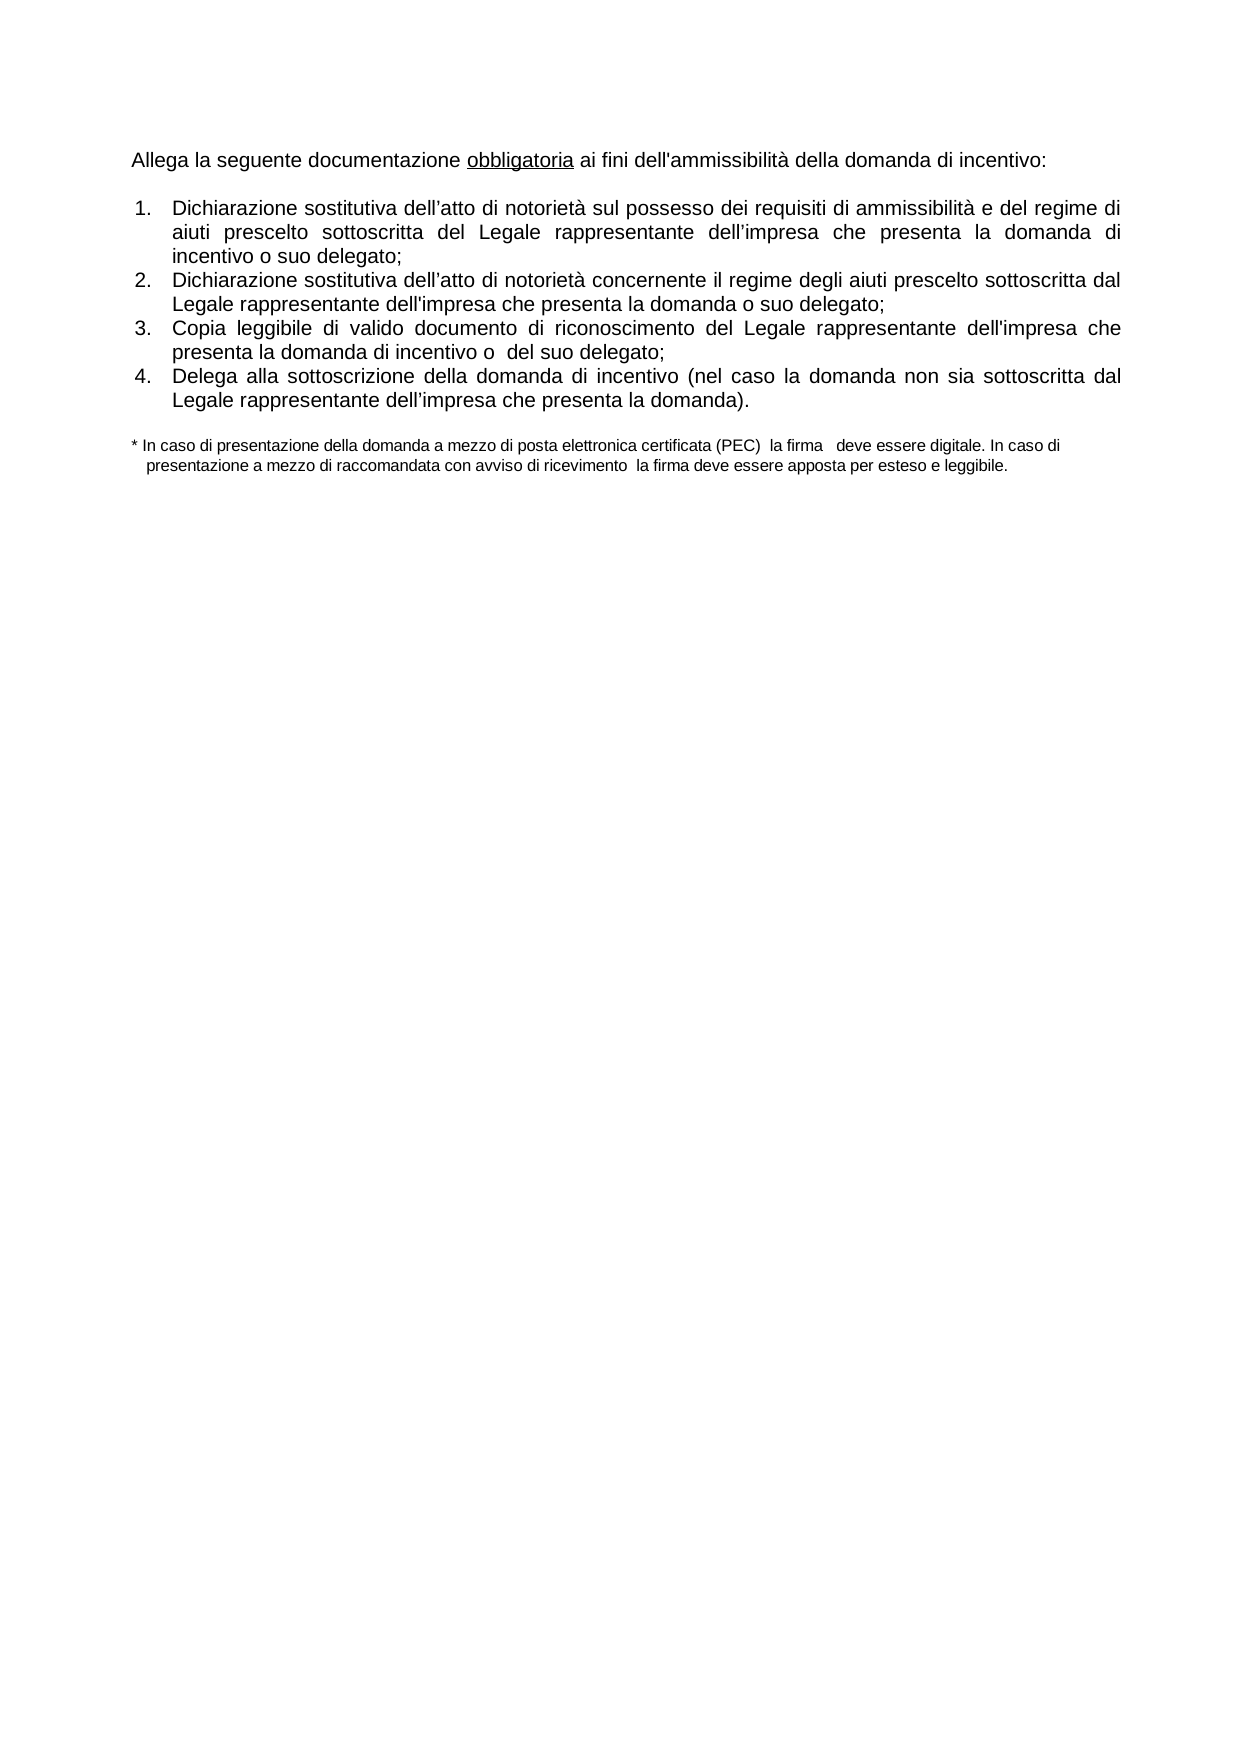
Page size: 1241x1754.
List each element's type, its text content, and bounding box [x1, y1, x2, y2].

list Delega alla sottoscrizione della domanda di incentivo (nel caso la domanda non sia sottoscritta dal Legale rappresentante dell’impresa che presenta la domanda). [134, 364, 1122, 412]
list Dichiarazione sostitutiva dell’atto di notorietà sul possesso dei requisiti di ammissibilità e del regime di aiuti prescelto sottoscritta del Legale rappresentante dell’impresa che presenta la domanda di incentivo o suo delegato; [134, 196, 1122, 268]
text Allega la seguente documentazione obbligatoria ai fini dell'ammissibilità della domanda di incentivo: [131, 148, 1122, 172]
list Copia leggibile di valido documento di riconoscimento del Legale rappresentante dell'impresa che presenta la domanda di incentivo o del suo delegato; [134, 316, 1122, 364]
text * In caso di presentazione della domanda a mezzo di posta elettronica certificata (PEC) la firma deve essere digitale. In caso di presentazione a mezzo di raccomandata con avviso di ricevimento la firma deve essere apposta per esteso e leggibile. [131, 436, 1122, 474]
list Dichiarazione sostitutiva dell’atto di notorietà concernente il regime degli aiuti prescelto sottoscritta dal Legale rappresentante dell'impresa che presenta la domanda o suo delegato; [134, 268, 1122, 316]
